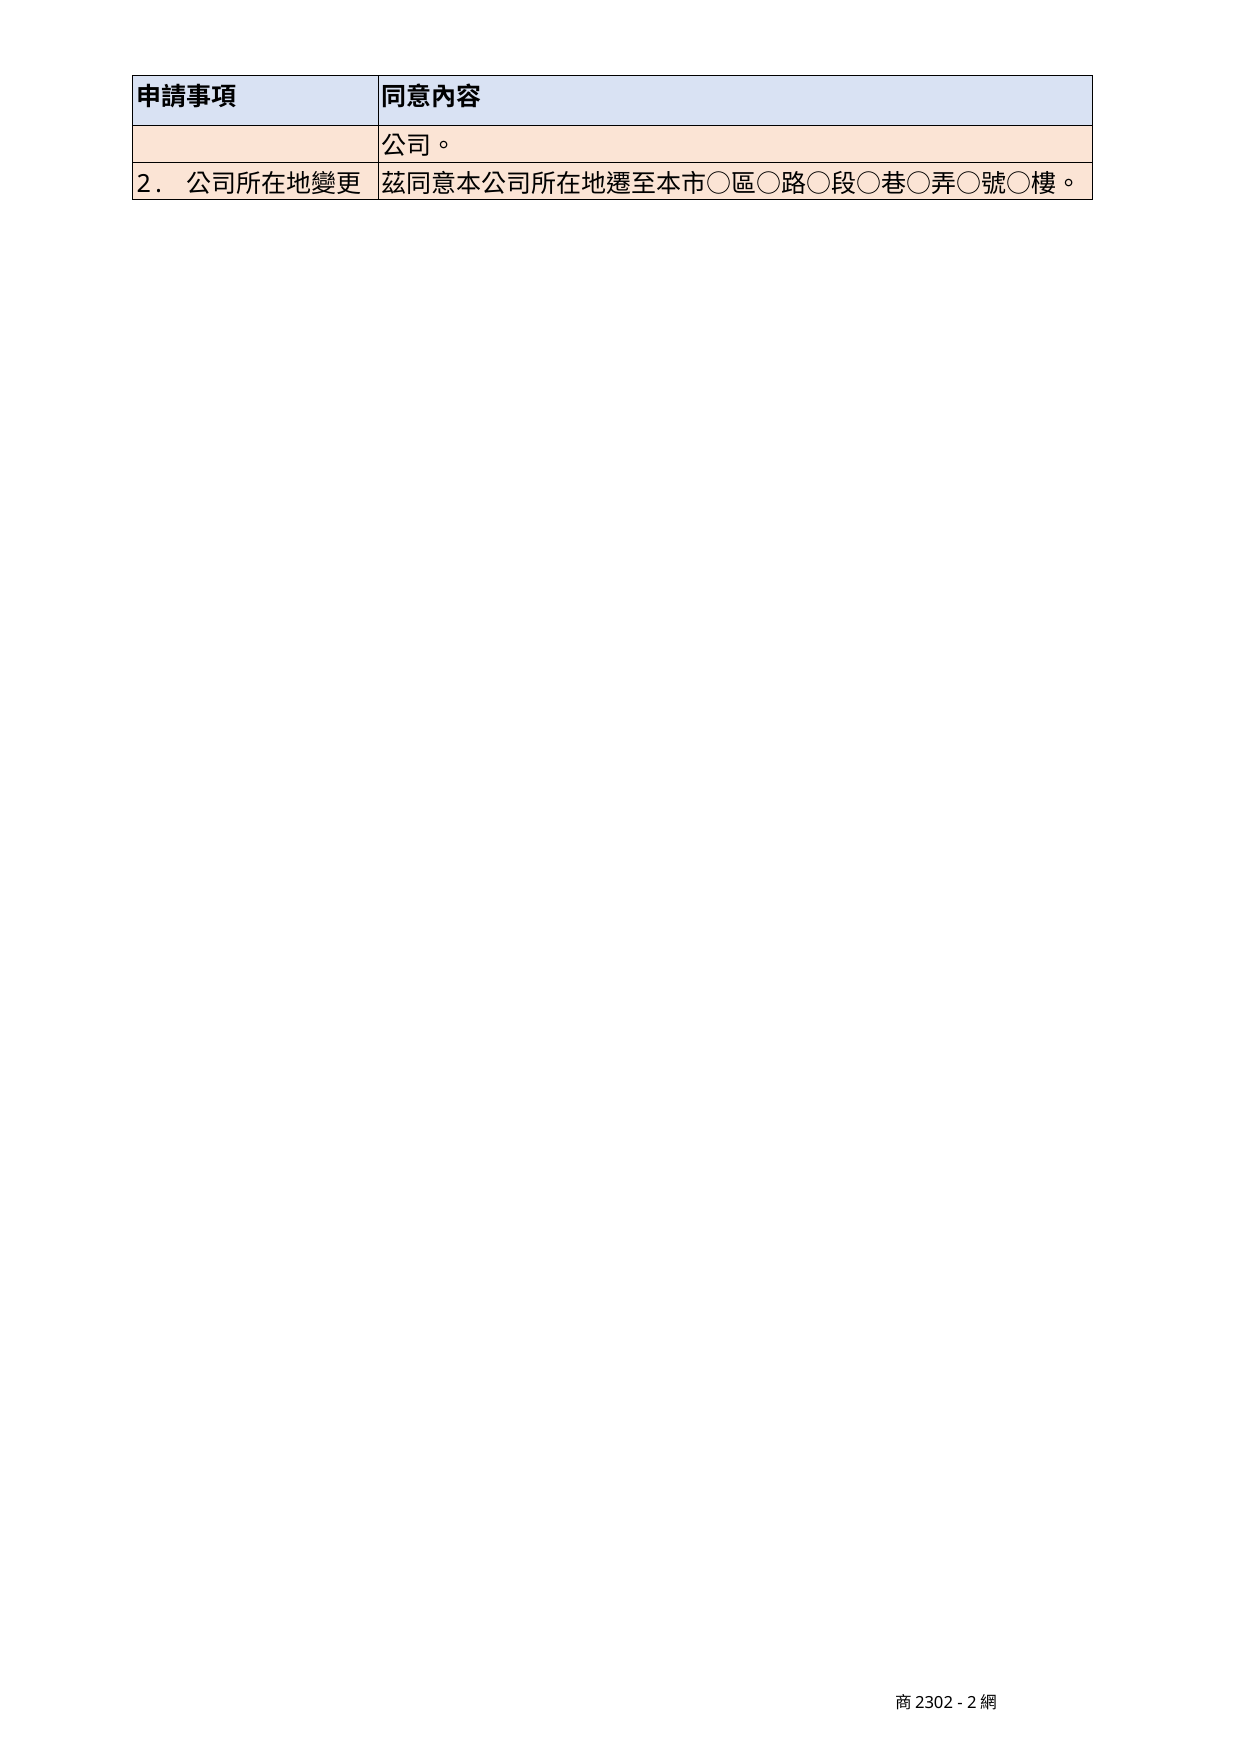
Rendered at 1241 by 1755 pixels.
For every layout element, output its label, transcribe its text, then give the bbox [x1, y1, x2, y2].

table_cell 公司所在地變更 [133, 163, 378, 199]
table_header 同意內容 [379, 76, 1092, 125]
table_header 申請事項 [133, 76, 378, 125]
table_cell 茲同意本公司所在地遷至本市○區○路○段○巷○弄○號○樓。 [379, 163, 1092, 199]
table_cell 公司。 [379, 126, 1092, 162]
table_cell [133, 126, 378, 162]
